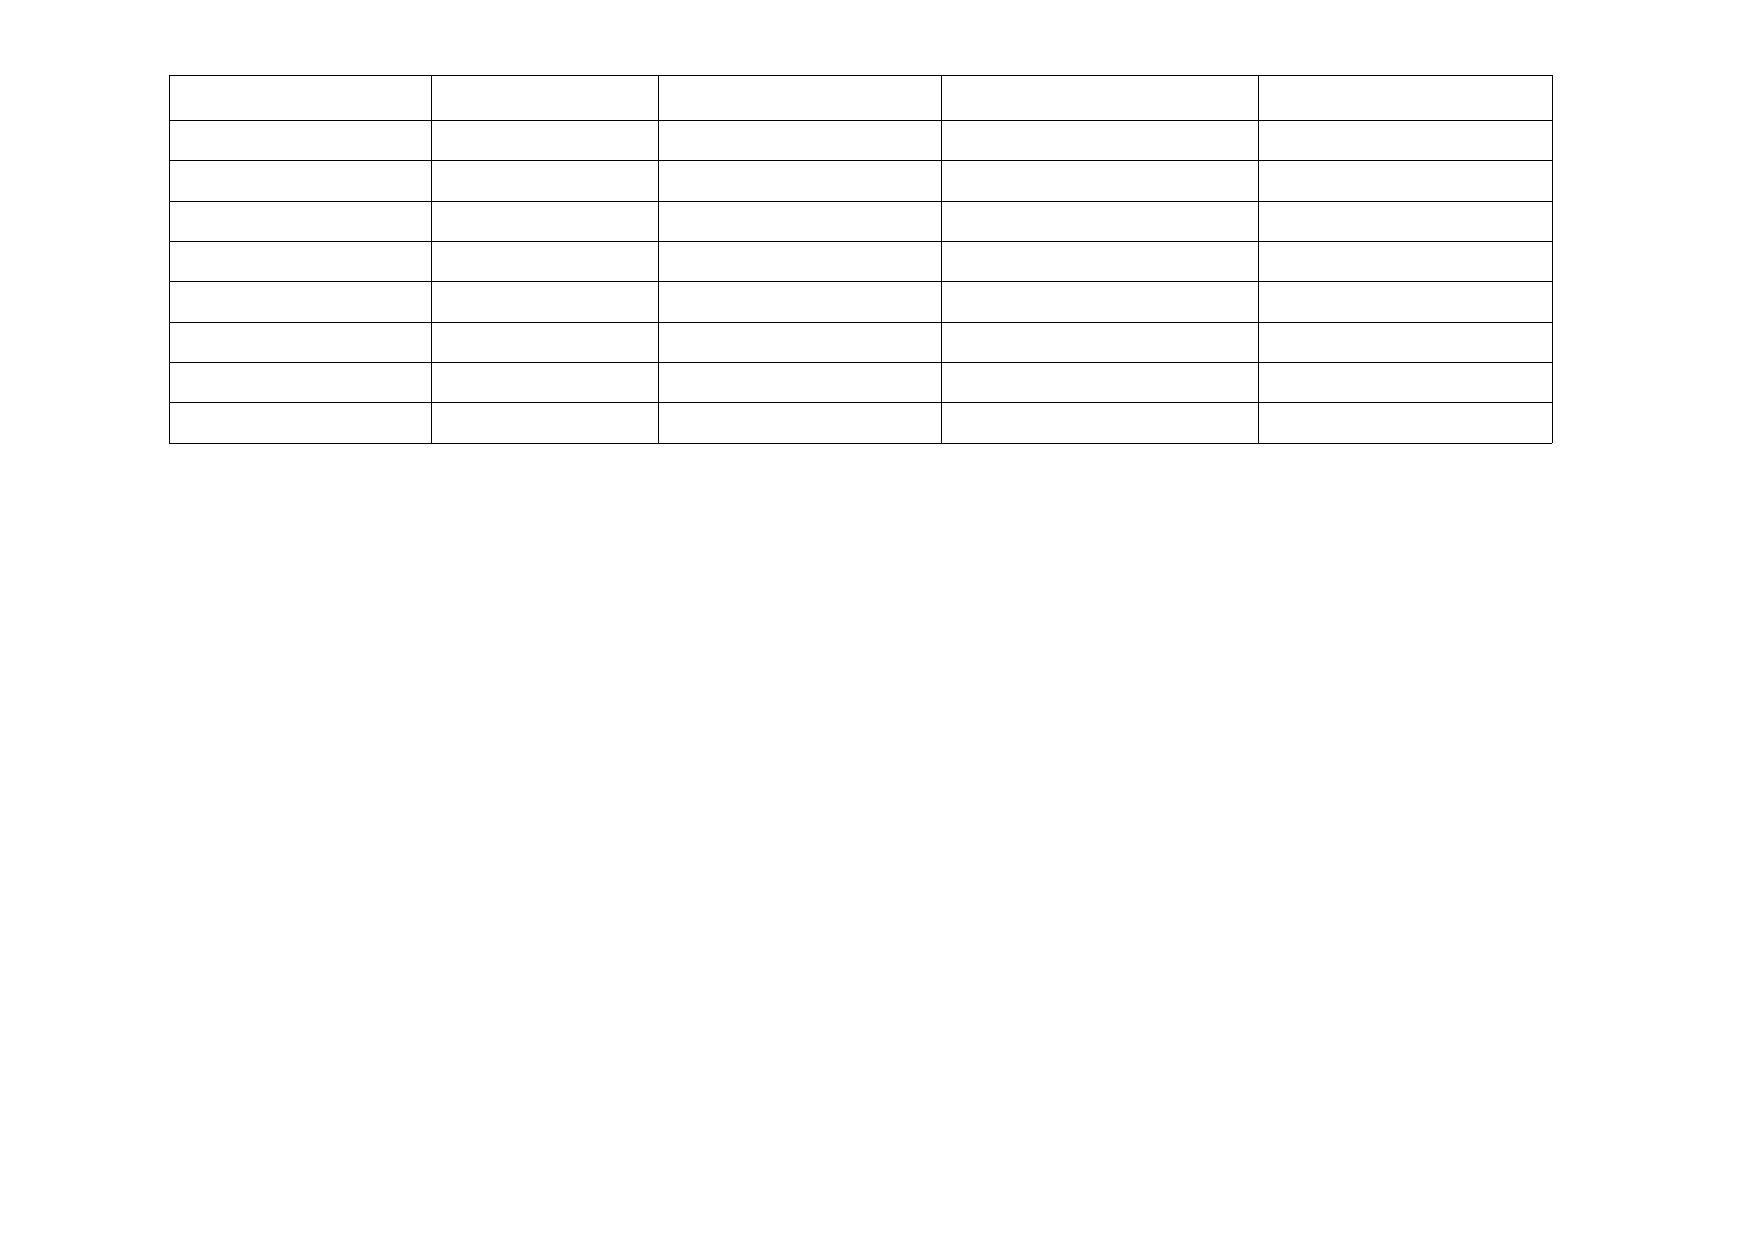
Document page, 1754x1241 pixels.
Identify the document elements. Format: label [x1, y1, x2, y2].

table_cell [942, 242, 1258, 281]
table_cell [942, 323, 1258, 362]
table_cell [659, 403, 941, 443]
table_cell [432, 121, 658, 160]
table_cell [432, 282, 658, 322]
table_cell [659, 242, 941, 281]
table_cell [432, 323, 658, 362]
table_cell [170, 121, 431, 160]
table_header [659, 76, 941, 120]
table_header [942, 76, 1258, 120]
table_cell [659, 202, 941, 241]
table_cell [942, 363, 1258, 402]
table_cell [432, 403, 658, 443]
table_cell [432, 363, 658, 402]
table_cell [942, 161, 1258, 201]
table_cell [170, 202, 431, 241]
table_header [1259, 76, 1552, 120]
table_cell [170, 161, 431, 201]
table_header [170, 76, 431, 120]
table_cell [170, 363, 431, 402]
table_cell [432, 161, 658, 201]
table_cell [659, 363, 941, 402]
table_cell [942, 202, 1258, 241]
table_cell [432, 242, 658, 281]
table_cell [1259, 202, 1552, 241]
table_cell [659, 282, 941, 322]
table_cell [170, 242, 431, 281]
table_cell [942, 121, 1258, 160]
table_header [432, 76, 658, 120]
table_cell [1259, 363, 1552, 402]
table_cell [1259, 121, 1552, 160]
table_cell [1259, 403, 1552, 443]
table_cell [170, 403, 431, 443]
table_cell [1259, 161, 1552, 201]
table_cell [170, 323, 431, 362]
table_cell [1259, 242, 1552, 281]
table_cell [942, 403, 1258, 443]
table_cell [942, 282, 1258, 322]
table_cell [432, 202, 658, 241]
table_cell [1259, 282, 1552, 322]
table_cell [1259, 323, 1552, 362]
table_cell [170, 282, 431, 322]
table_cell [659, 121, 941, 160]
table_cell [659, 323, 941, 362]
table_cell [659, 161, 941, 201]
